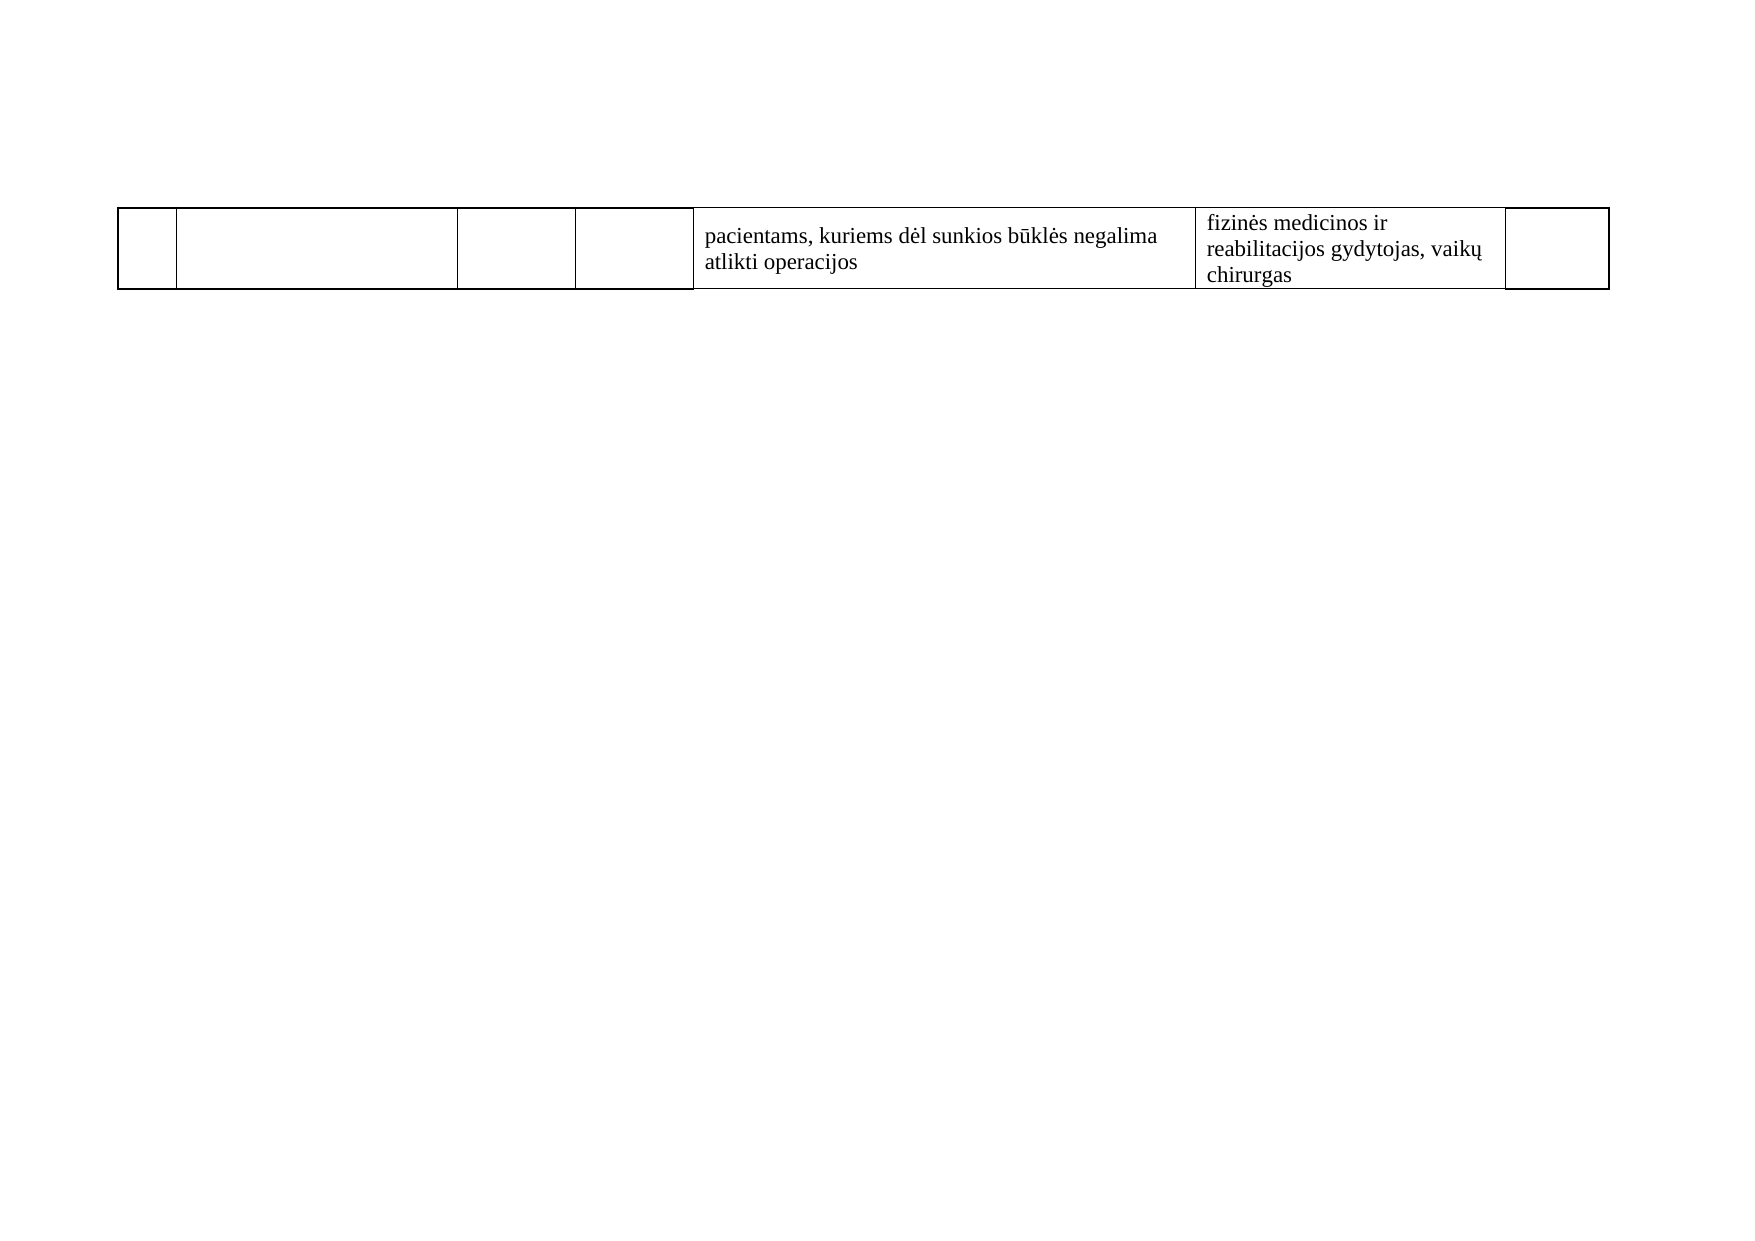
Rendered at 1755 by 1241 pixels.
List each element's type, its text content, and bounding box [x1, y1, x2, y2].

table_cell fizinės medicinos ir reabilitacijos gydytojas, vaikų chirurgas [1196, 208, 1505, 288]
table_cell [119, 209, 176, 288]
table_cell [576, 209, 693, 288]
table_cell [458, 209, 575, 288]
table_cell [177, 209, 457, 288]
table_cell [1506, 209, 1608, 288]
table_cell pacientams, kuriems dėl sunkios būklės negalima atlikti operacijos [694, 208, 1195, 288]
